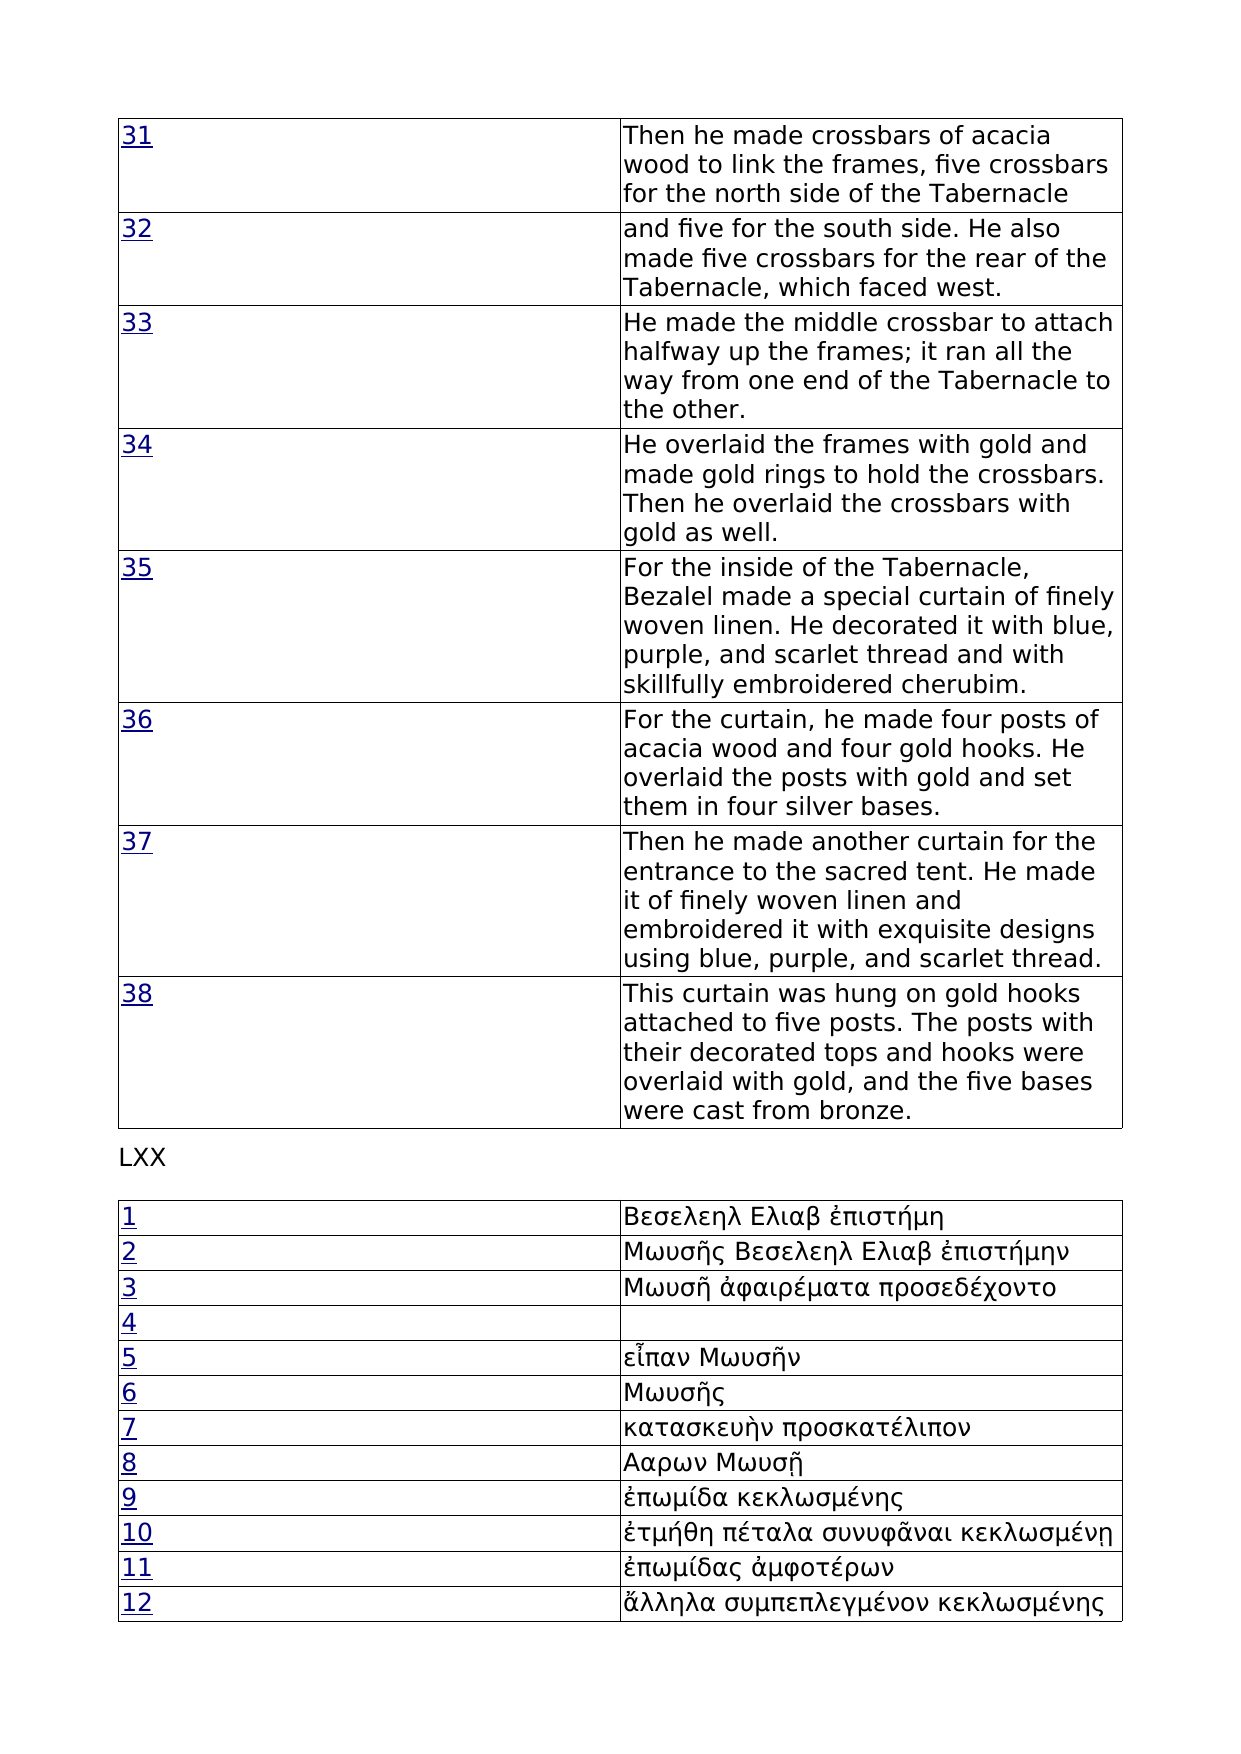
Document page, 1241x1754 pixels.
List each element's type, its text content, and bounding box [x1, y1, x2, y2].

table_cell Μωυσῆ ἀφαιρέματα προσεδέχοντο [621, 1271, 1122, 1305]
text LXX [118, 1143, 1122, 1172]
table_cell Ααρων Μωυσῇ [621, 1446, 1122, 1480]
table_cell 7 [119, 1411, 620, 1445]
table_cell For the inside of the Tabernacle, Bezalel made a special curtain of finely woven linen. He decorated it with blue, purple, and scarlet thread and with skillfully embroidered cherubim. [621, 551, 1122, 702]
table_cell ἄλληλα συμπεπλεγμένον κεκλωσμένης [621, 1587, 1122, 1621]
table_cell 5 [119, 1341, 620, 1375]
table_cell [621, 1306, 1122, 1340]
table_cell 33 [119, 306, 620, 428]
table_cell Μωυσῆς Βεσελεηλ Ελιαβ ἐπιστήμην [621, 1236, 1122, 1270]
table_cell Then he made crossbars of acacia wood to link the frames, five crossbars for the north side of the Tabernacle [621, 119, 1122, 212]
table_cell 34 [119, 429, 620, 550]
table_cell 11 [119, 1552, 620, 1586]
table_cell For the curtain, he made four posts of acacia wood and four gold hooks. He overlaid the posts with gold and set them in four silver bases. [621, 703, 1122, 824]
table_header 1 [119, 1201, 620, 1234]
table_cell 12 [119, 1587, 620, 1621]
table_cell 31 [119, 119, 620, 212]
table_header Βεσελεηλ Ελιαβ ἐπιστήμη [621, 1201, 1122, 1234]
table_cell Μωυσῆς [621, 1376, 1122, 1410]
table_cell 10 [119, 1516, 620, 1551]
table_cell 4 [119, 1306, 620, 1340]
table_cell κατασκευὴν προσκατέλιπον [621, 1411, 1122, 1445]
table_cell 38 [119, 977, 620, 1128]
table_cell εἶπαν Μωυσῆν [621, 1341, 1122, 1375]
table_cell ἐπωμίδα κεκλωσμένης [621, 1481, 1122, 1515]
table_cell 36 [119, 703, 620, 824]
table_cell 37 [119, 826, 620, 976]
table_cell 6 [119, 1376, 620, 1410]
table_cell This curtain was hung on gold hooks attached to five posts. The posts with their decorated tops and hooks were overlaid with gold, and the five bases were cast from bronze. [621, 977, 1122, 1128]
table_cell 2 [119, 1236, 620, 1270]
table_cell ἐτμήθη πέταλα συνυφᾶναι κεκλωσμένῃ [621, 1516, 1122, 1551]
table_cell He overlaid the frames with gold and made gold rings to hold the crossbars. Then he overlaid the crossbars with gold as well. [621, 429, 1122, 550]
table_cell He made the middle crossbar to attach halfway up the frames; it ran all the way from one end of the Tabernacle to the other. [621, 306, 1122, 428]
table_cell 35 [119, 551, 620, 702]
table_cell 3 [119, 1271, 620, 1305]
table_cell 9 [119, 1481, 620, 1515]
table_cell and five for the south side. He also made five crossbars for the rear of the Tabernacle, which faced west. [621, 213, 1122, 305]
table_cell Then he made another curtain for the entrance to the sacred tent. He made it of finely woven linen and embroidered it with exquisite designs using blue, purple, and scarlet thread. [621, 826, 1122, 976]
table_cell ἐπωμίδας ἀμφοτέρων [621, 1552, 1122, 1586]
table_cell 32 [119, 213, 620, 305]
table_cell 8 [119, 1446, 620, 1480]
